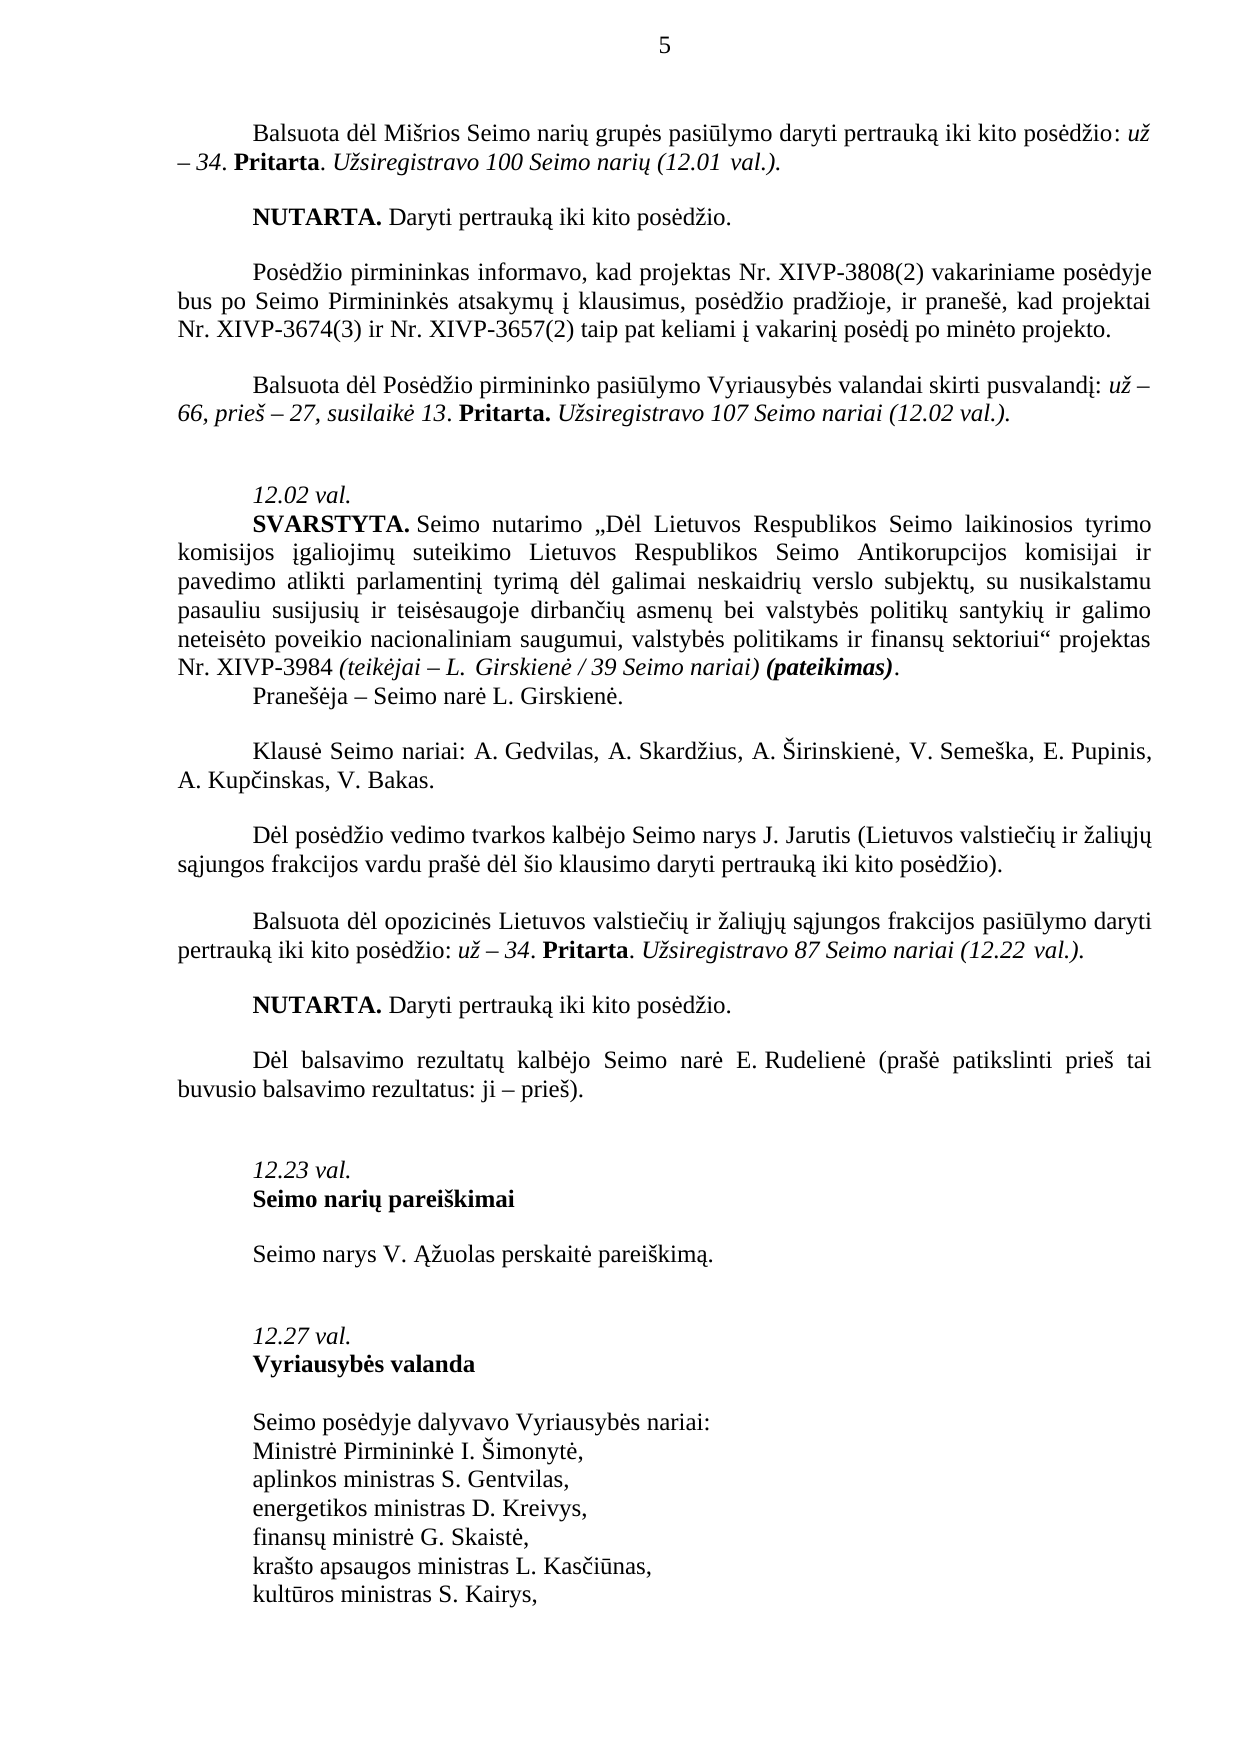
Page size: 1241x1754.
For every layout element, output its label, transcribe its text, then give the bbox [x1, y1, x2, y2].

text Balsuota dėl Posėdžio pirmininko pasiūlymo Vyriausybės valandai skirti pusvalandį: už – 66, prieš – 27, susilaikė 13. Pritarta. Užsiregistravo 107 Seimo nariai (12.02 val.). [177, 370, 1152, 427]
text Dėl balsavimo rezultatų kalbėjo Seimo narė E. Rudelienė (prašė patikslinti prieš tai buvusio balsavimo rezultatus: ji – prieš). [177, 1045, 1152, 1103]
text 12.27 val. [177, 1321, 1152, 1349]
text 12.02 val. [177, 480, 1152, 509]
text Dėl posėdžio vedimo tvarkos kalbėjo Seimo narys J. Jarutis (Lietuvos valstiečių ir žaliųjų sąjungos frakcijos vardu prašė dėl šio klausimo daryti pertrauką iki kito posėdžio). [177, 820, 1152, 878]
text Balsuota dėl opozicinės Lietuvos valstiečių ir žaliųjų sąjungos frakcijos pasiūlymo daryti pertrauką iki kito posėdžio: už – 34. Pritarta. Užsiregistravo 87 Seimo nariai (12.22 val.). [177, 906, 1152, 964]
text kultūros ministras S. Kairys, [177, 1579, 1152, 1608]
text energetikos ministras D. Kreivys, [177, 1493, 1152, 1522]
text NUTARTA. Daryti pertrauką iki kito posėdžio. [177, 202, 1152, 231]
text finansų ministrė G. Skaistė, [177, 1522, 1152, 1551]
text Balsuota dėl Mišrios Seimo narių grupės pasiūlymo daryti pertrauką iki kito posėdžio: už – 34. Pritarta. Užsiregistravo 100 Seimo narių (12.01 val.). [177, 118, 1152, 176]
text Vyriausybės valanda [177, 1349, 1152, 1378]
text 12.23 val. [177, 1156, 1152, 1184]
text Klausė Seimo nariai: A. Gedvilas, A. Skardžius, A. Širinskienė, V. Semeška, E. Pupinis, A. Kupčinskas, V. Bakas. [177, 736, 1152, 794]
text aplinkos ministras S. Gentvilas, [177, 1464, 1152, 1493]
text Seimo posėdyje dalyvavo Vyriausybės nariai: [177, 1407, 1152, 1436]
text NUTARTA. Daryti pertrauką iki kito posėdžio. [177, 990, 1152, 1019]
text Pranešėja – Seimo narė L. Girskienė. [177, 681, 1152, 710]
text SVARSTYTA. Seimo nutarimo „Dėl Lietuvos Respublikos Seimo laikinosios tyrimo komisijos įgaliojimų suteikimo Lietuvos Respublikos Seimo Antikorupcijos komisijai ir pavedimo atlikti parlamentinį tyrimą dėl galimai neskaidrių verslo subjektų, su nusikalstamu pasauliu susijusių ir teisėsaugoje dirbančių asmenų bei valstybės politikų santykių ir galimo neteisėto poveikio nacionaliniam saugumui, valstybės politikams ir finansų sektoriui“ projektas Nr. XIVP-3984 (teikėjai – L. Girskienė / 39 Seimo nariai) (pateikimas). [177, 509, 1152, 681]
text krašto apsaugos ministras L. Kasčiūnas, [177, 1551, 1152, 1579]
text Ministrė Pirmininkė I. Šimonytė, [177, 1436, 1152, 1464]
text Seimo narių pareiškimai [177, 1184, 1152, 1213]
text Posėdžio pirmininkas informavo, kad projektas Nr. XIVP-3808(2) vakariniame posėdyje bus po Seimo Pirmininkės atsakymų į klausimus, posėdžio pradžioje, ir pranešė, kad projektai Nr. XIVP-3674(3) ir Nr. XIVP-3657(2) taip pat keliami į vakarinį posėdį po minėto projekto. [177, 257, 1152, 343]
text Seimo narys V. Ąžuolas perskaitė pareiškimą. [177, 1239, 1152, 1268]
